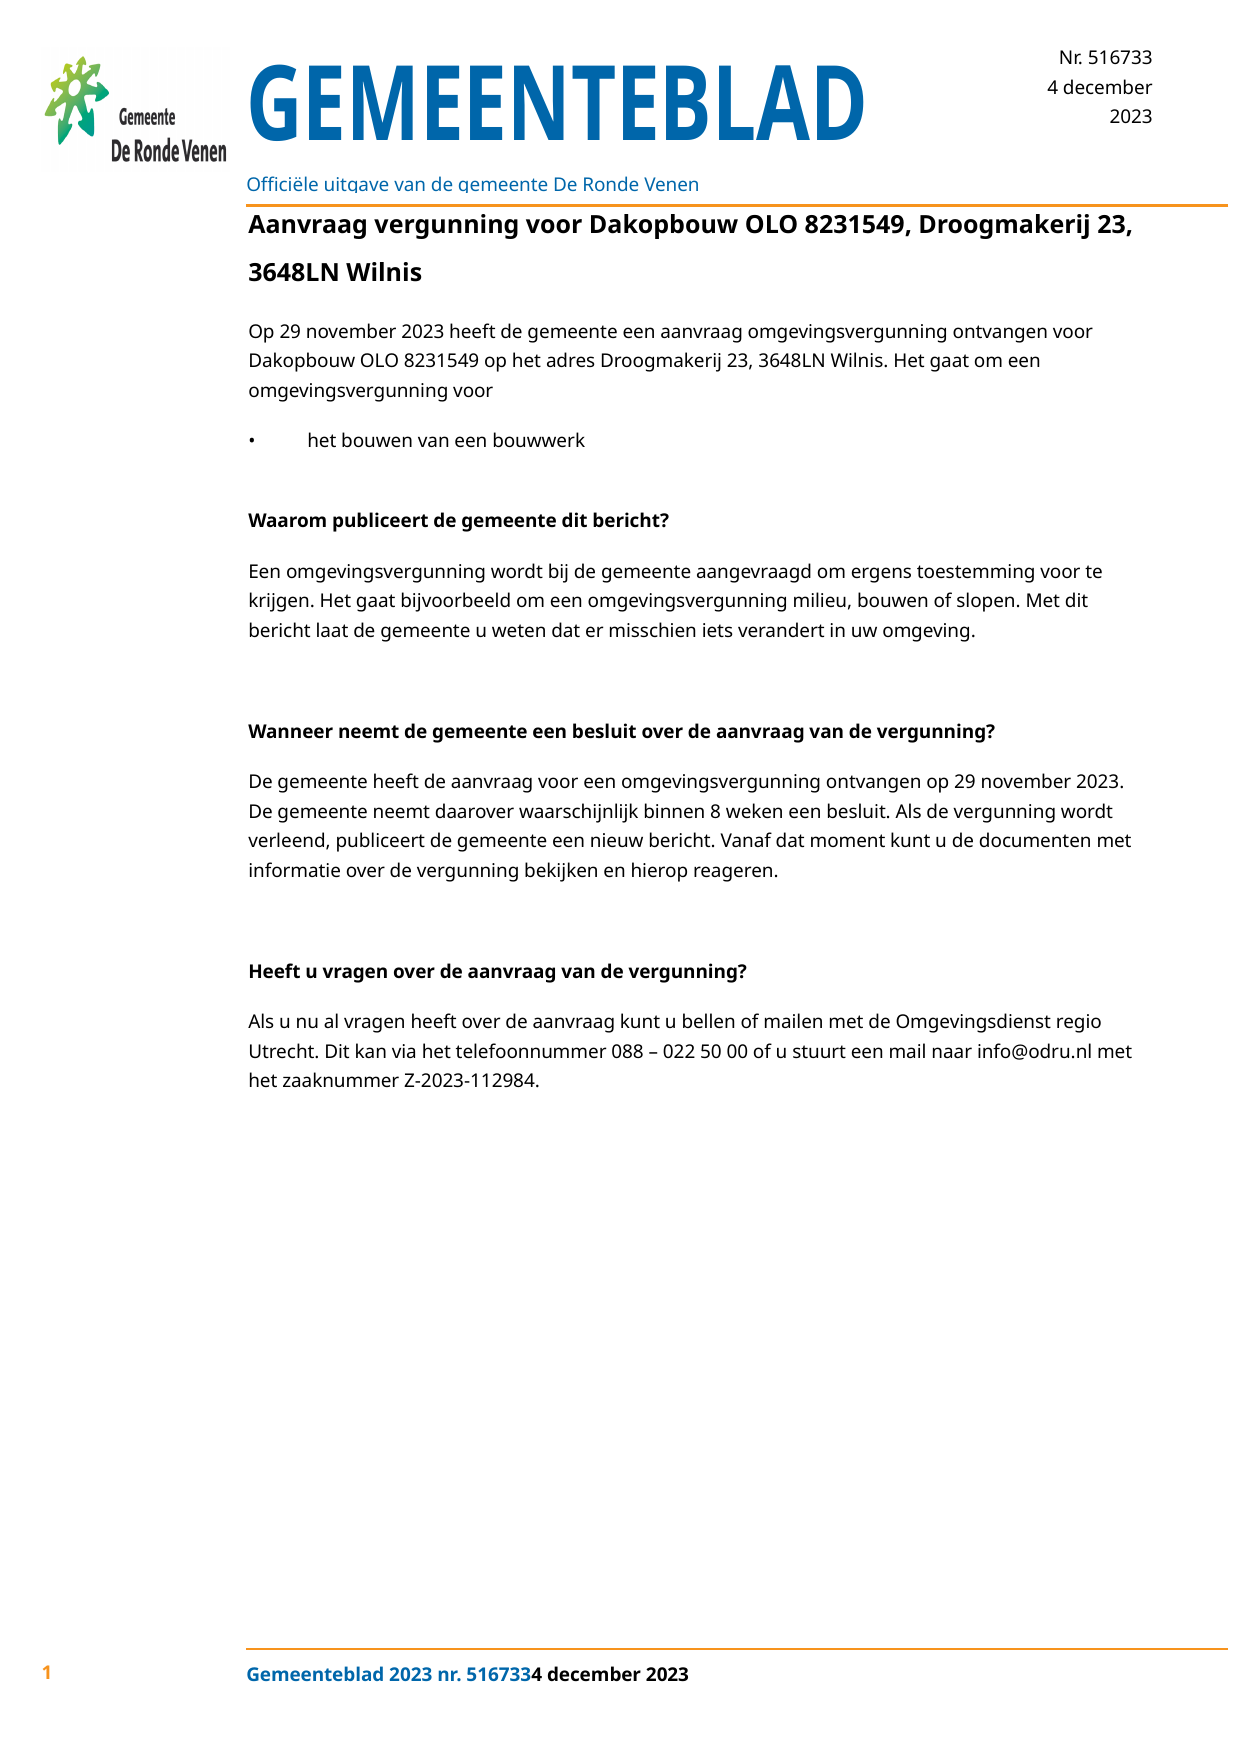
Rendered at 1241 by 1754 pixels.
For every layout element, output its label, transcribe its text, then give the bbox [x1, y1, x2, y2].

list het bouwen van een bouwwerk [248, 427, 1152, 453]
text De gemeente heeft de aanvraag voor een omgevingsvergunning ontvangen op 29 november 2023. De gemeente neemt daarover waarschijnlijk binnen 8 weken een besluit. Als de vergunning wordt verleend, publiceert de gemeente een nieuw bericht. Vanaf dat moment kunt u de documenten met informatie over de vergunning bekijken en hierop reageren. [248, 768, 1152, 883]
text Een omgevingsvergunning wordt bij de gemeente aangevraagd om ergens toestemming voor te krijgen. Het gaat bijvoorbeeld om een omgevingsvergunning milieu, bouwen of slopen. Met dit bericht laat de gemeente u weten dat er misschien iets verandert in uw omgeving. [248, 558, 1152, 643]
text Als u nu al vragen heeft over de aanvraag kunt u bellen of mailen met de Omgevingsdienst regio Utrecht. Dit kan via het telefoonnummer 088 – 022 50 00 of u stuurt een mail naar info@odru.nl met het zaaknummer Z-2023-112984. [248, 1008, 1152, 1093]
text Wanneer neemt de gemeente een besluit over de aanvraag van de vergunning? [248, 718, 1152, 744]
text Aanvraag vergunning voor Dakopbouw OLO 8231549, Droogmakerij 23, 3648LN Wilnis [248, 207, 1152, 288]
picture [41, 47, 231, 172]
text Heeft u vragen over de aanvraag van de vergunning? [248, 958, 1152, 984]
text Waarom publiceert de gemeente dit bericht? [248, 507, 1152, 533]
text Op 29 november 2023 heeft de gemeente een aanvraag omgevingsvergunning ontvangen voor Dakopbouw OLO 8231549 op het adres Droogmakerij 23, 3648LN Wilnis. Het gaat om een omgevingsvergunning voor [248, 318, 1152, 403]
